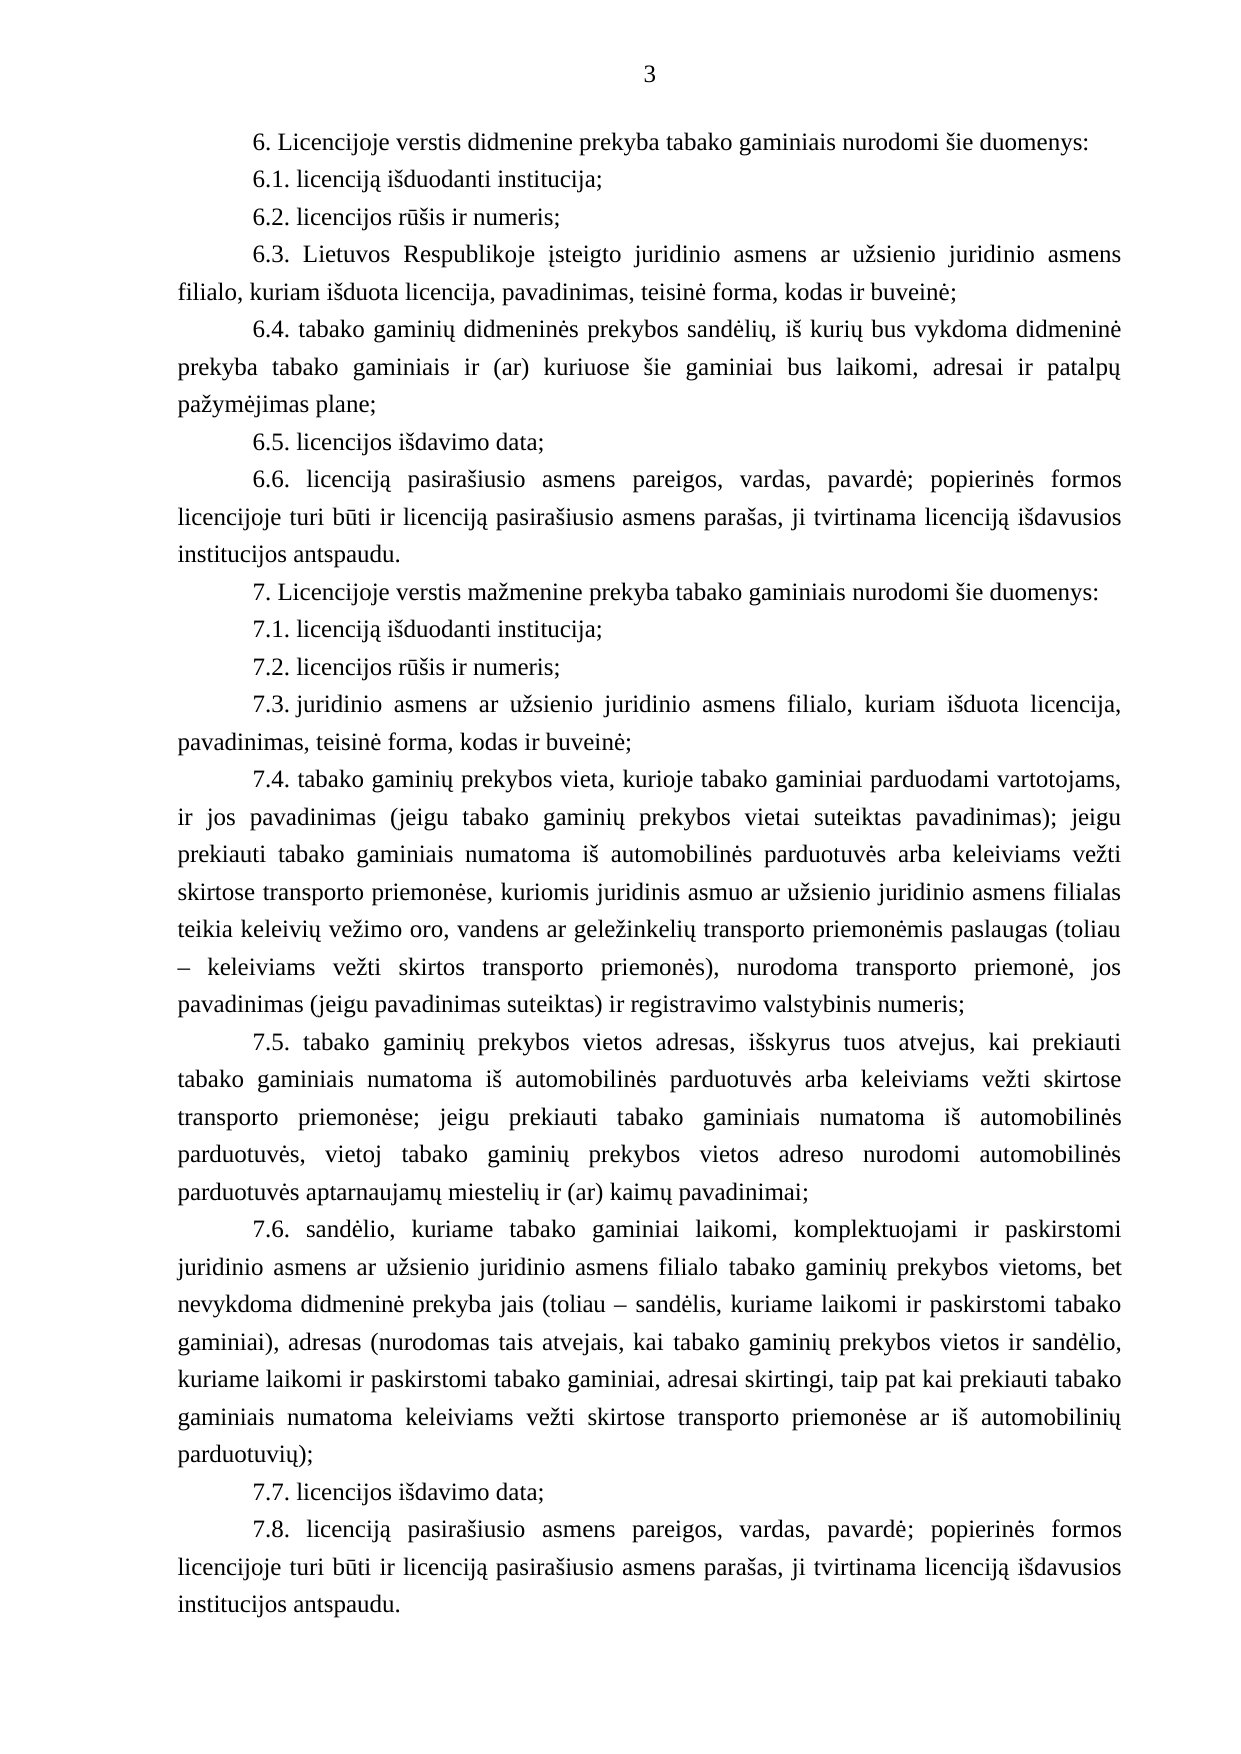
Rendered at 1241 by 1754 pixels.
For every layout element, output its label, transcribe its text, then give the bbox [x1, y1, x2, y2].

text 6.5. licencijos išdavimo data; [177, 418, 1122, 456]
text 7.5. tabako gaminių prekybos vietos adresas, išskyrus tuos atvejus, kai prekiauti tabako gaminiais numatoma iš automobilinės parduotuvės arba keleiviams vežti skirtose transporto priemonėse; jeigu prekiauti tabako gaminiais numatoma iš automobilinės parduotuvės, vietoj tabako gaminių prekybos vietos adreso nurodomi automobilinės parduotuvės aptarnaujamų miestelių ir (ar) kaimų pavadinimai; [177, 1018, 1122, 1206]
text 7. Licencijoje verstis mažmenine prekyba tabako gaminiais nurodomi šie duomenys: [177, 568, 1122, 606]
text 7.8. licenciją pasirašiusio asmens pareigos, vardas, pavardė; popierinės formos licencijoje turi būti ir licenciją pasirašiusio asmens parašas, ji tvirtinama licenciją išdavusios institucijos antspaudu. [177, 1506, 1122, 1618]
text 7.3. juridinio asmens ar užsienio juridinio asmens filialo, kuriam išduota licencija, pavadinimas, teisinė forma, kodas ir buveinė; [177, 681, 1122, 756]
text 7.1. licenciją išduodanti institucija; [177, 606, 1122, 643]
text 6.3. Lietuvos Respublikoje įsteigto juridinio asmens ar užsienio juridinio asmens filialo, kuriam išduota licencija, pavadinimas, teisinė forma, kodas ir buveinė; [177, 231, 1122, 306]
text 7.7. licencijos išdavimo data; [177, 1468, 1122, 1506]
text 6.6. licenciją pasirašiusio asmens pareigos, vardas, pavardė; popierinės formos licencijoje turi būti ir licenciją pasirašiusio asmens parašas, ji tvirtinama licenciją išdavusios institucijos antspaudu. [177, 456, 1122, 568]
text 6.4. tabako gaminių didmeninės prekybos sandėlių, iš kurių bus vykdoma didmeninė prekyba tabako gaminiais ir (ar) kuriuose šie gaminiai bus laikomi, adresai ir patalpų pažymėjimas plane; [177, 306, 1122, 418]
text 7.4. tabako gaminių prekybos vieta, kurioje tabako gaminiai parduodami vartotojams, ir jos pavadinimas (jeigu tabako gaminių prekybos vietai suteiktas pavadinimas); jeigu prekiauti tabako gaminiais numatoma iš automobilinės parduotuvės arba keleiviams vežti skirtose transporto priemonėse, kuriomis juridinis asmuo ar užsienio juridinio asmens filialas teikia keleivių vežimo oro, vandens ar geležinkelių transporto priemonėmis paslaugas (toliau – keleiviams vežti skirtos transporto priemonės), nurodoma transporto priemonė, jos pavadinimas (jeigu pavadinimas suteiktas) ir registravimo valstybinis numeris; [177, 756, 1122, 1018]
text 6.2. licencijos rūšis ir numeris; [177, 193, 1122, 231]
text 7.6. sandėlio, kuriame tabako gaminiai laikomi, komplektuojami ir paskirstomi juridinio asmens ar užsienio juridinio asmens filialo tabako gaminių prekybos vietoms, bet nevykdoma didmeninė prekyba jais (toliau – sandėlis, kuriame laikomi ir paskirstomi tabako gaminiai), adresas (nurodomas tais atvejais, kai tabako gaminių prekybos vietos ir sandėlio, kuriame laikomi ir paskirstomi tabako gaminiai, adresai skirtingi, taip pat kai prekiauti tabako gaminiais numatoma keleiviams vežti skirtose transporto priemonėse ar iš automobilinių parduotuvių); [177, 1206, 1122, 1468]
text 6.1. licenciją išduodanti institucija; [177, 156, 1122, 193]
text 7.2. licencijos rūšis ir numeris; [177, 643, 1122, 681]
text 6. Licencijoje verstis didmenine prekyba tabako gaminiais nurodomi šie duomenys: [177, 118, 1122, 156]
